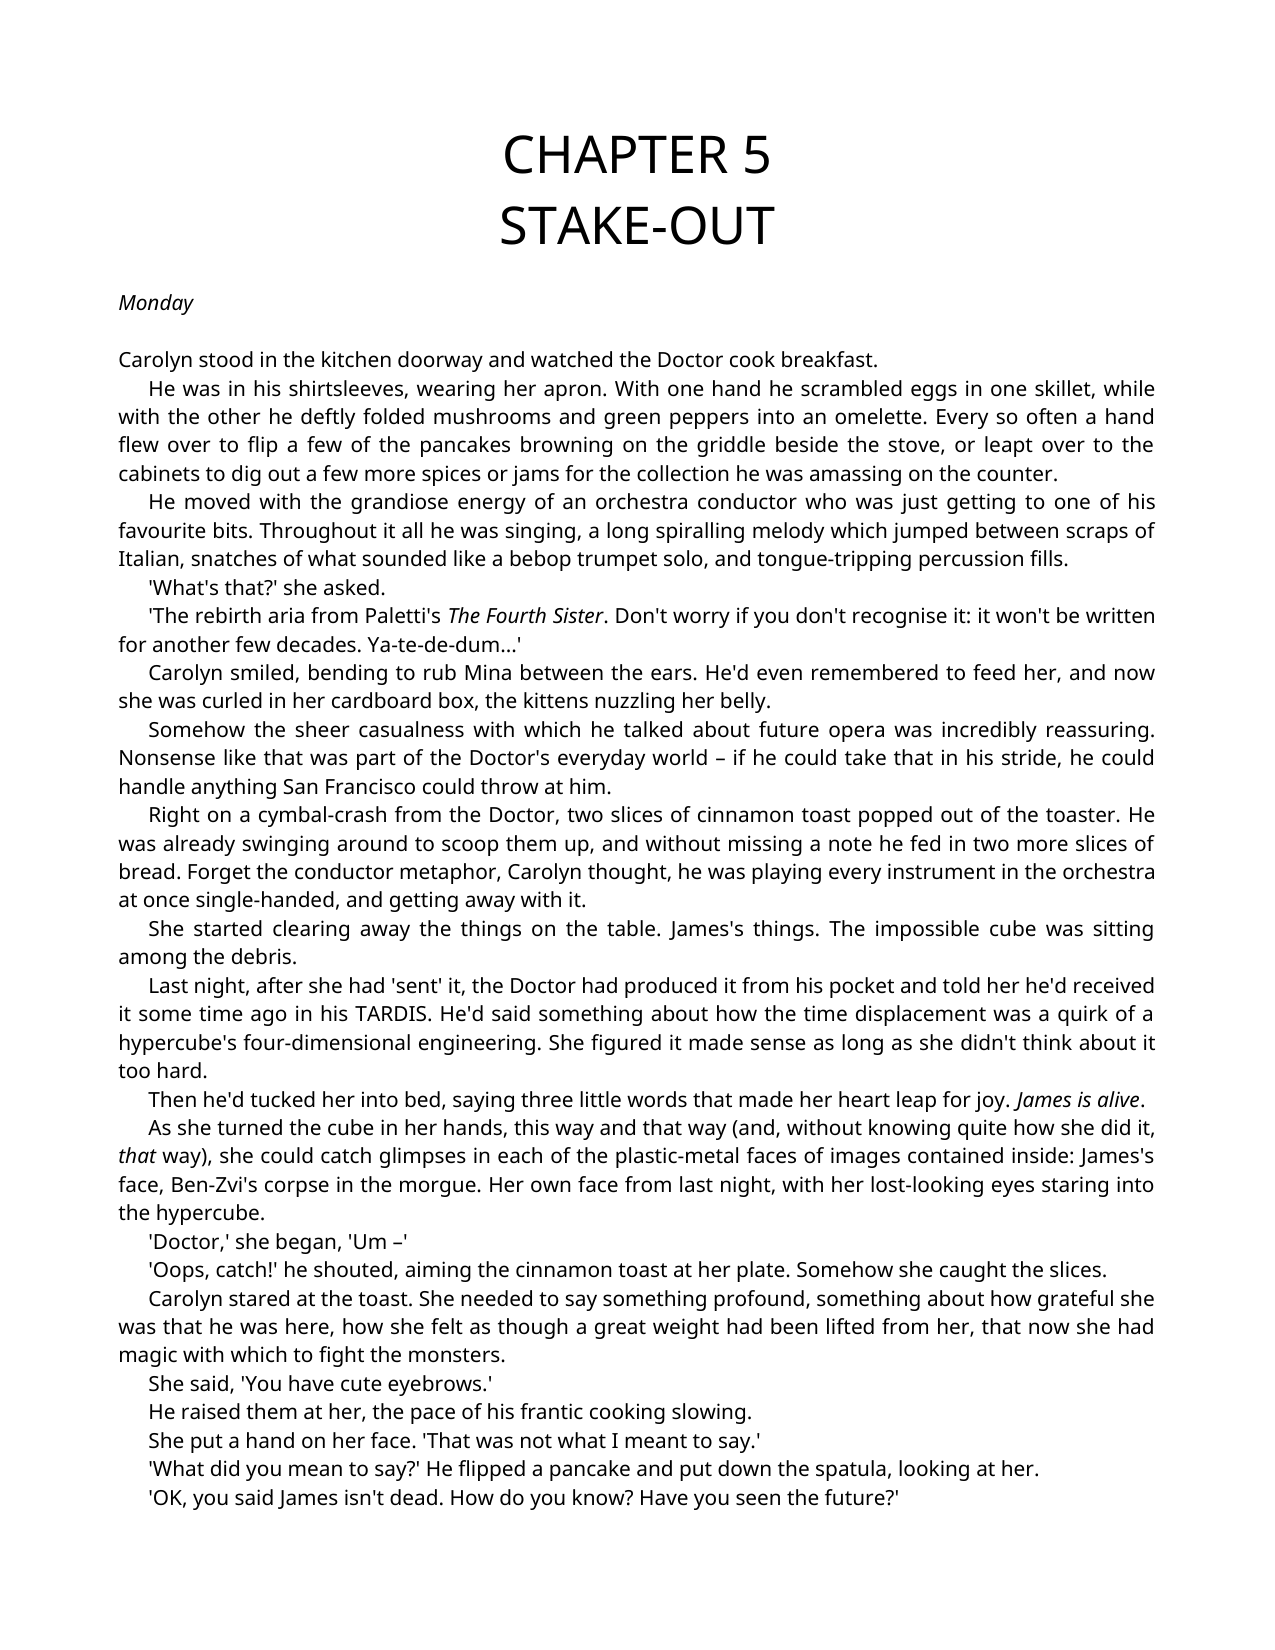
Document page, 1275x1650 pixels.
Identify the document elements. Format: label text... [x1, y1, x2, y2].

text He raised them at her, the pace of his frantic cooking slowing. [118, 1397, 1157, 1426]
text Carolyn stood in the kitchen doorway and watched the Doctor cook breakfast. [118, 345, 1157, 374]
title CHAPTER 5 STAKE-OUT [118, 118, 1157, 260]
text Somehow the sheer casualness with which he talked about future opera was incredibly reassuring. Nonsense like that was part of the Doctor's everyday world – if he could take that in his stride, he could handle anything San Francisco could throw at him. [118, 715, 1157, 800]
text Monday [118, 288, 1157, 317]
text She said, 'You have cute eyebrows.' [118, 1369, 1157, 1397]
text 'What did you mean to say?' He flipped a pancake and put down the spatula, looking at her. [118, 1454, 1157, 1483]
text Last night, after she had 'sent' it, the Doctor had produced it from his pocket and told her he'd received it some time ago in his TARDIS. He'd said something about how the time displacement was a quirk of a hypercube's four-dimensional engineering. She figured it made sense as long as she didn't think about it too hard. [118, 971, 1157, 1085]
text She started clearing away the things on the table. James's things. The impossible cube was sitting among the debris. [118, 914, 1157, 971]
text 'Oops, catch!' he shouted, aiming the cinnamon toast at her plate. Somehow she caught the slices. [118, 1255, 1157, 1284]
text Carolyn stared at the toast. She needed to say something profound, something about how grateful she was that he was here, how she felt as though a great weight had been lifted from her, that now she had magic with which to fight the monsters. [118, 1284, 1157, 1369]
text He moved with the grandiose energy of an orchestra conductor who was just getting to one of his favourite bits. Throughout it all he was singing, a long spiralling melody which jumped between scraps of Italian, snatches of what sounded like a bebop trumpet solo, and tongue-tripping percussion fills. [118, 487, 1157, 573]
text Carolyn smiled, bending to rub Mina between the ears. He'd even remembered to feed her, and now she was curled in her cardboard box, the kittens nuzzling her belly. [118, 658, 1157, 715]
text Right on a cymbal-crash from the Doctor, two slices of cinnamon toast popped out of the toaster. He was already swinging around to scoop them up, and without missing a note he fed in two more slices of bread. Forget the conductor metaphor, Carolyn thought, he was playing every instrument in the orchestra at once single-handed, and getting away with it. [118, 800, 1157, 914]
text 'OK, you said James isn't dead. How do you know? Have you seen the future?' [118, 1483, 1157, 1511]
text He was in his shirtsleeves, wearing her apron. With one hand he scrambled eggs in one skillet, while with the other he deftly folded mushrooms and green peppers into an omelette. Every so often a hand flew over to flip a few of the pancakes browning on the griddle beside the stove, or leapt over to the cabinets to dig out a few more spices or jams for the collection he was amassing on the counter. [118, 374, 1157, 487]
text 'Doctor,' she began, 'Um –' [118, 1227, 1157, 1255]
text Then he'd tucked her into bed, saying three little words that made her heart leap for joy. James is alive. [118, 1085, 1157, 1113]
text 'What's that?' she asked. [118, 573, 1157, 601]
text As she turned the cube in her hands, this way and that way (and, without knowing quite how she did it, that way), she could catch glimpses in each of the plastic-metal faces of images contained inside: James's face, Ben-Zvi's corpse in the morgue. Her own face from last night, with her lost-looking eyes staring into the hypercube. [118, 1113, 1157, 1227]
text She put a hand on her face. 'That was not what I meant to say.' [118, 1426, 1157, 1454]
text 'The rebirth aria from Paletti's The Fourth Sister. Don't worry if you don't recognise it: it won't be written for another few decades. Ya-te-de-dum...' [118, 601, 1157, 658]
